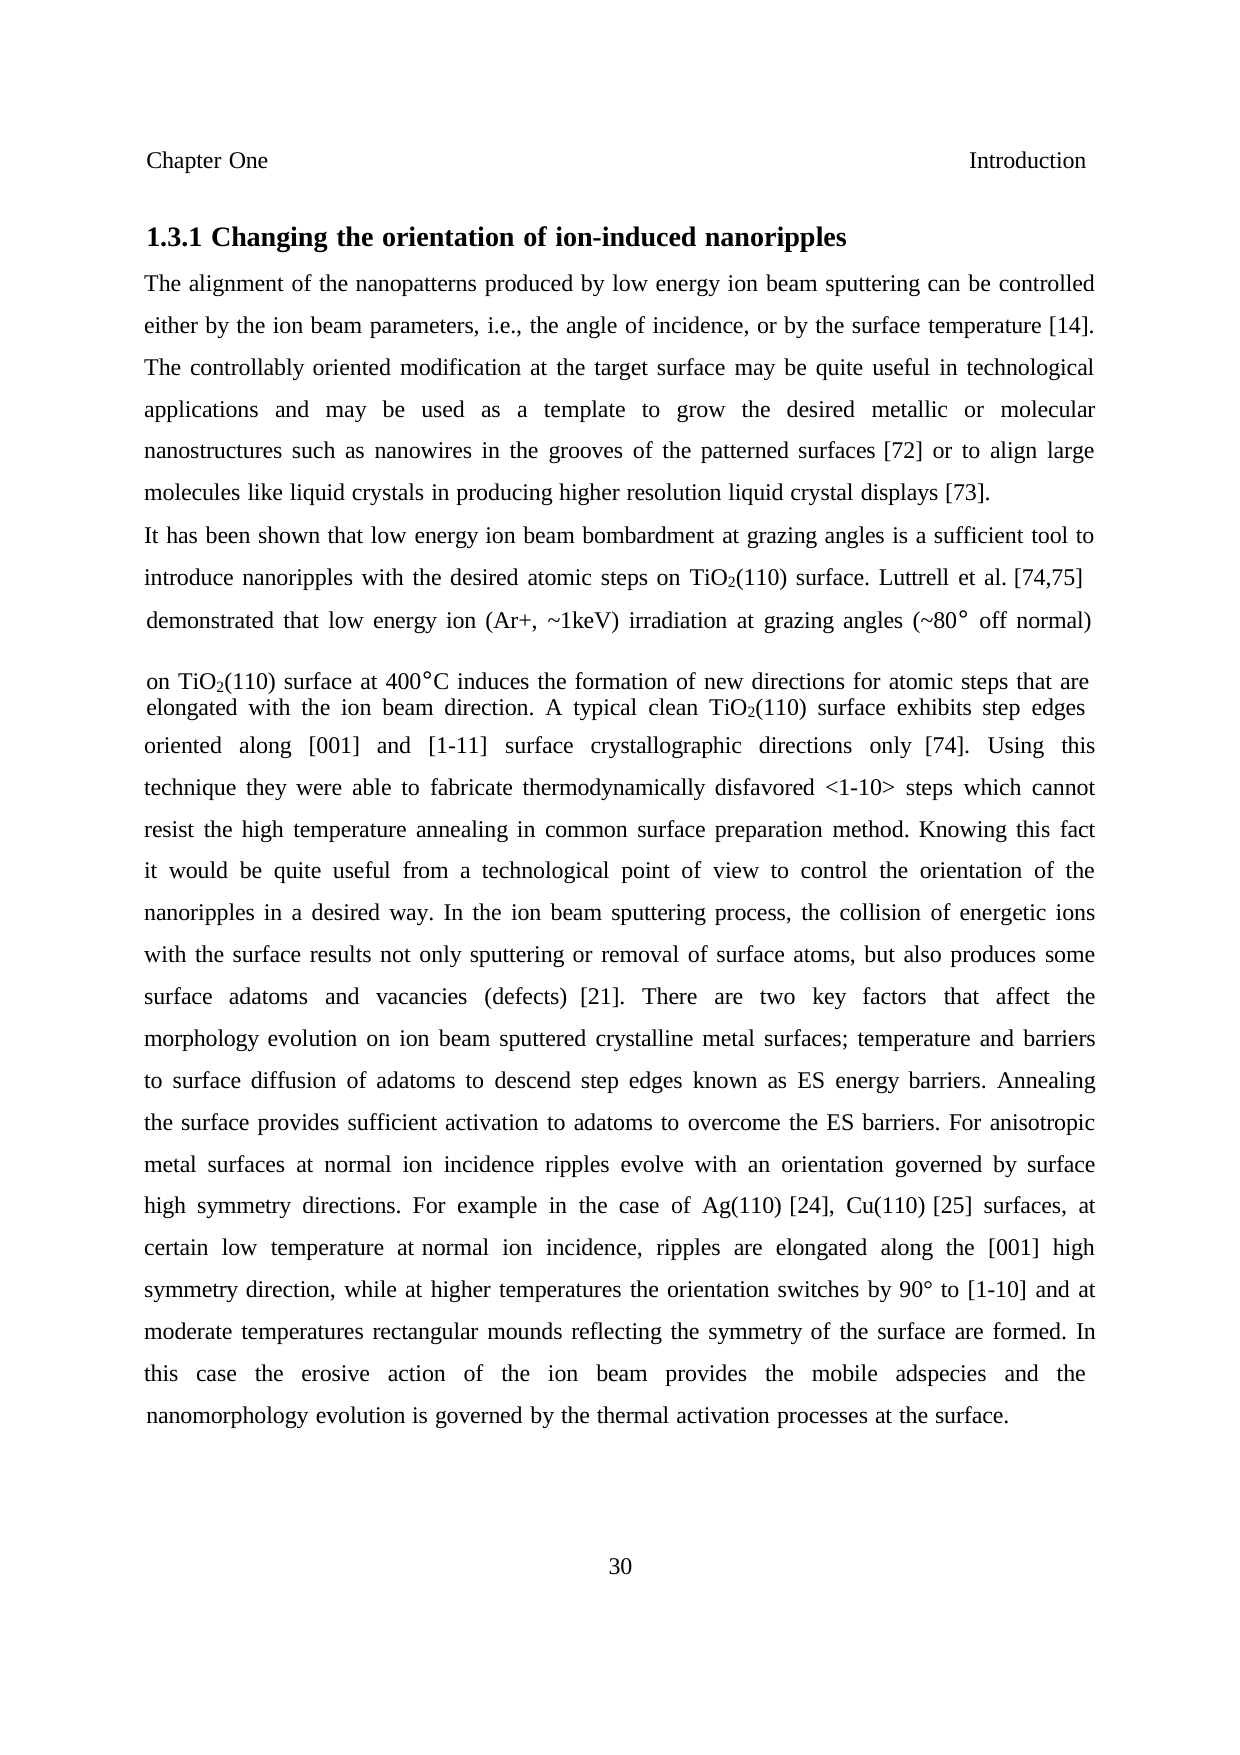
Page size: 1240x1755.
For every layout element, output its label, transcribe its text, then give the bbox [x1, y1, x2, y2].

text The alignment of the nanopatterns produced by low energy ion beam sputtering can be controlled either by the ion beam parameters, i.e., the angle of incidence, or by the surface temperature [14]. The controllably oriented modification at the target surface may be quite useful in technological applications and may be used as a template to grow the desired metallic or molecular nanostructures such as nanowires in the grooves of the patterned surfaces [72] or to align large molecules like liquid crystals in producing higher resolution liquid crystal displays [73]. [144, 269, 1095, 506]
text elongated with the ion beam direction. A typical clean TiO2(110) surface exhibits step edges [802, 703, 1097, 718]
text 1.3.1 Changing the orientation of ion-induced nanoripples [146, 222, 1097, 253]
text 30 [608, 1553, 635, 1580]
text Introduction [969, 147, 1091, 173]
text Chapter One [146, 147, 272, 173]
text nanomorphology evolution is governed by the thermal activation processes at the surface. [146, 1401, 1097, 1429]
text elongated with the ion beam direction. A typical clean TiO2(110) surface exhibits step edges [146, 703, 584, 718]
text on TiO2(110) surface at 400°C induces the formation of new directions for atomic steps that are [146, 635, 1097, 703]
text elongated with the ion beam direction. A typical clean TiO2(110) surface exhibits step edges [577, 703, 759, 718]
text demonstrated that low energy ion (Ar+, ~1keV) irradiation at grazing angles (~80° off normal) [146, 605, 1097, 635]
text oriented along [001] and [1-11] surface crystallographic directions only [74]. Using this technique they were able to fabricate thermodynamically disfavored <1-10> steps which cannot resist the high temperature annealing in common surface preparation method. Knowing this fact it would be quite useful from a technological point of view to control the orientation of the nanoripples in a desired way. In the ion beam sputtering process, the collision of energetic ions with the surface results not only sputtering or removal of surface atoms, but also produces some surface adatoms and vacancies (defects) [21]. There are two key factors that affect the morphology evolution on ion beam sputtered crystalline metal surfaces; temperature and barriers to surface diffusion of adatoms to descend step edges known as ES energy barriers. Annealing the surface provides sufficient activation to adatoms to overcome the ES barriers. For anisotropic metal surfaces at normal ion incidence ripples evolve with an orientation governed by surface high symmetry directions. For example in the case of Ag(110) [24], Cu(110) [25] surfaces, at certain low temperature at normal ion incidence, ripples are elongated along the [001] high symmetry direction, while at higher temperatures the orientation switches by 90° to [1-10] and at moderate temperatures rectangular mounds reflecting the symmetry of the surface are formed. In this case the erosive action of the ion beam provides the mobile adspecies and the [144, 731, 1096, 1387]
text It has been shown that low energy ion beam bombardment at grazing angles is a sufficient tool to introduce nanoripples with the desired atomic steps on TiO2(110) surface. Luttrell et al. [74,75] [144, 521, 1095, 591]
